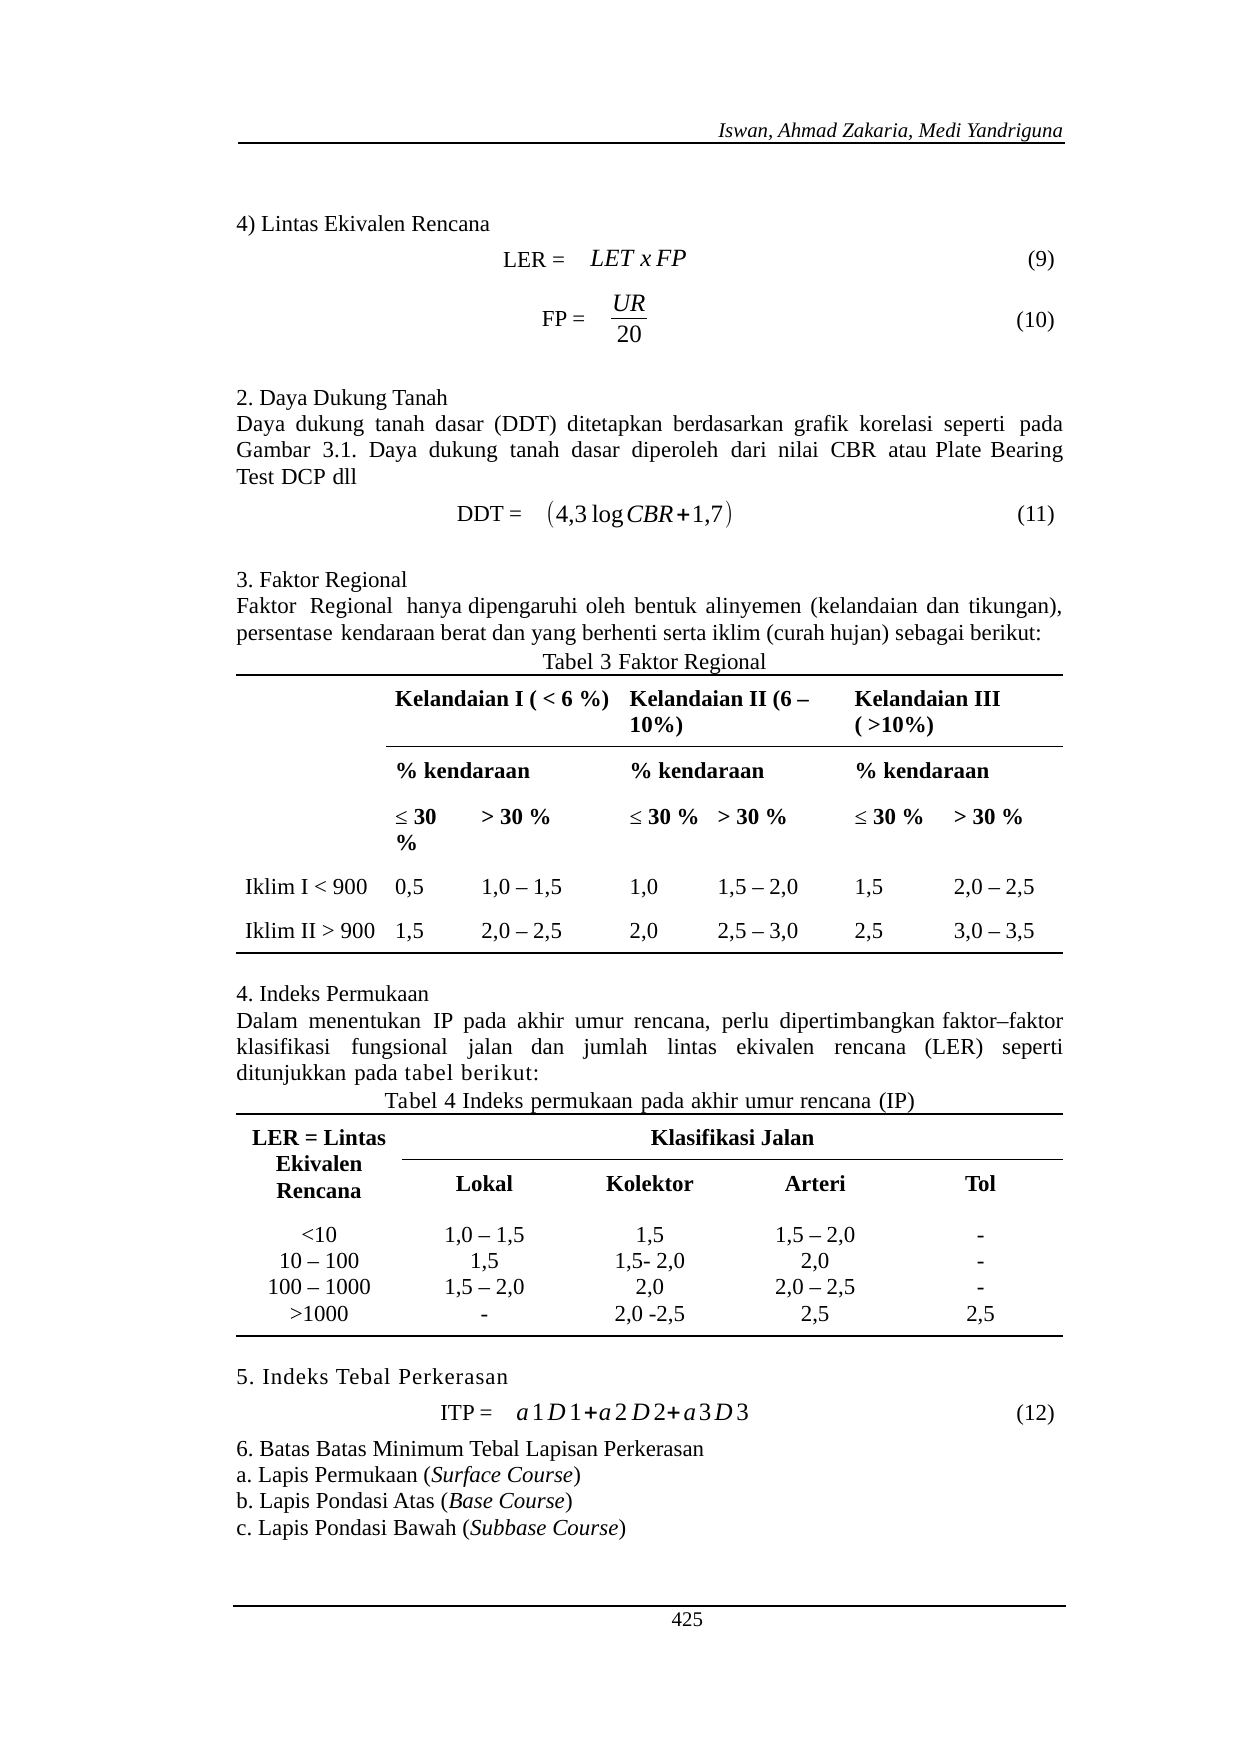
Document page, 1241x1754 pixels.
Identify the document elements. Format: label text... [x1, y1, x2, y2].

table_header LER = Lintas Ekivalen Rencana [236, 1115, 402, 1212]
table_cell <10 10 – 100 100 – 1000 >1000 [236, 1212, 402, 1335]
table_cell 1,0 – 1,5 [473, 864, 621, 908]
table_header (9) [971, 236, 1063, 281]
table_cell Arteri [732, 1160, 898, 1212]
table_cell 1,5 – 2,0 2,0 2,0 – 2,5 2,5 [732, 1212, 898, 1335]
table_cell % kendaraan [846, 747, 1063, 792]
table_header (10) [971, 281, 1063, 357]
text 2. Daya Dukung Tanah [236, 384, 1063, 410]
table_cell ≤ 30 % [621, 792, 709, 864]
table_cell 2,5 [846, 908, 945, 952]
table_header [236, 676, 386, 864]
table_header DDT = [236, 489, 971, 537]
table_cell % kendaraan [621, 747, 846, 792]
table_cell 2,0 – 2,5 [473, 908, 621, 952]
table_header Klasifikasi Jalan [402, 1115, 1063, 1159]
table_header (12) [971, 1390, 1063, 1435]
text 4. Indeks Permukaan [236, 980, 1063, 1007]
table_header Kelandaian III ( >10%) [846, 676, 1063, 746]
text 5. Indeks Tebal Perkerasan [236, 1363, 1063, 1389]
table_header Kelandaian I ( < 6 %) [386, 676, 621, 746]
table_cell Iklim I < 900 [236, 864, 386, 908]
text c. Lapis Pondasi Bawah (Subbase Course) [236, 1514, 1063, 1540]
table_header Kelandaian II (6 – 10%) [621, 676, 846, 746]
table_cell 3,0 – 3,5 [945, 908, 1063, 952]
text Daya dukung tanah dasar (DDT) ditetapkan berdasarkan grafik korelasi seperti pada Gambar 3.1. Daya dukung tanah dasar diperoleh dari nilai CBR atau Plate Bearing Test DCP dll [236, 410, 1063, 489]
table_cell > 30 % [709, 792, 846, 864]
table_cell 2,5 – 3,0 [709, 908, 846, 952]
table_cell ≤ 30 % [386, 792, 472, 864]
table_cell 2,0 [621, 908, 709, 952]
table_cell % kendaraan [386, 747, 621, 792]
text Faktor Regional hanya dipengaruhi oleh bentuk alinyemen (kelandaian dan tikungan), persentase kendaraan berat dan yang berhenti serta iklim (curah hujan) sebagai berikut: [236, 592, 1063, 645]
table_cell > 30 % [473, 792, 621, 864]
table_cell - - - 2,5 [898, 1212, 1063, 1335]
table_header (11) [971, 489, 1063, 537]
table_cell 1,5 – 2,0 [709, 864, 846, 908]
table_header FP = [236, 281, 971, 357]
table_cell Lokal [402, 1160, 567, 1212]
table_cell 1,5 [846, 864, 945, 908]
table_cell Tol [898, 1160, 1063, 1212]
table_cell ≤ 30 % [846, 792, 945, 864]
text 6. Batas Batas Minimum Tebal Lapisan Perkerasan [236, 1435, 1063, 1461]
table_cell 1,5 [386, 908, 472, 952]
text Tabel 3 Faktor Regional [236, 649, 1063, 674]
text b. Lapis Pondasi Atas (Base Course) [236, 1487, 1063, 1514]
text 3. Faktor Regional [236, 566, 1063, 592]
text Tabel 4 Indeks permukaan pada akhir umur rencana (IP) [236, 1086, 1063, 1113]
table_header ITP = [236, 1390, 971, 1435]
table_cell 1,0 [621, 864, 709, 908]
table_cell > 30 % [945, 792, 1063, 864]
table_cell Kolektor [567, 1160, 732, 1212]
text 4) Lintas Ekivalen Rencana [236, 209, 1063, 236]
table_cell 1,0 – 1,5 1,5 1,5 – 2,0 - [402, 1212, 567, 1335]
table_cell 0,5 [386, 864, 472, 908]
text a. Lapis Permukaan (Surface Course) [236, 1461, 1063, 1487]
table_cell 2,0 – 2,5 [945, 864, 1063, 908]
table_cell Iklim II > 900 [236, 908, 386, 952]
table_cell 1,5 1,5- 2,0 2,0 2,0 -2,5 [567, 1212, 732, 1335]
table_header LER = [236, 236, 971, 281]
text Dalam menentukan IP pada akhir umur rencana, perlu dipertimbangkan faktor–faktor klasifikasi fungsional jalan dan jumlah lintas ekivalen rencana (LER) seperti ditunjukkan pada tabel berikut: [236, 1007, 1063, 1086]
